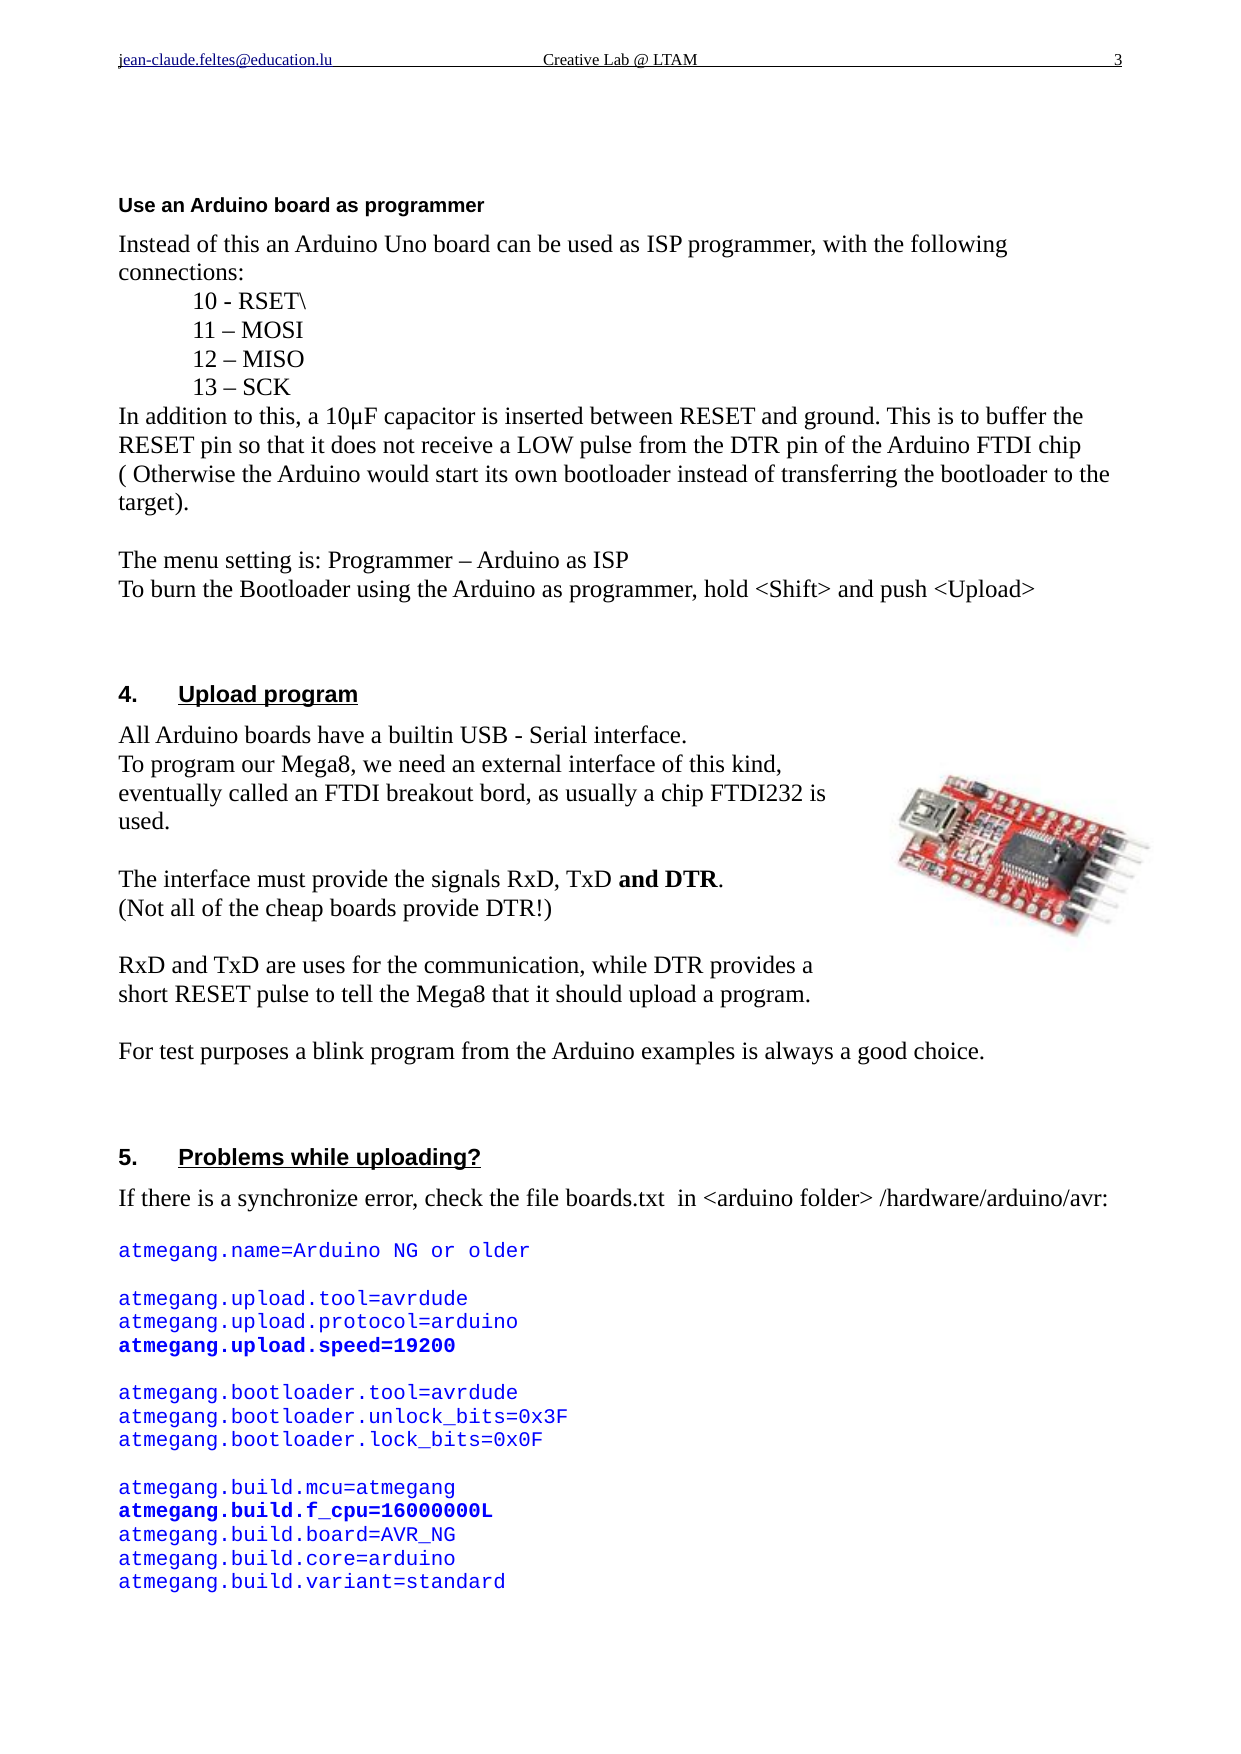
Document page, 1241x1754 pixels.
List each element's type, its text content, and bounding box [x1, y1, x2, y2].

picture [840, 676, 1193, 1028]
text If there is a synchronize error, check the file boards.txt in <arduino folder> /hardware/arduino/avr: [118, 1183, 1122, 1211]
text atmegang.upload.protocol=arduino [118, 1311, 1122, 1335]
text For test purposes a blink program from the Arduino examples is always a good choice. [118, 1036, 1122, 1065]
text atmegang.build.variant=standard [118, 1571, 1122, 1595]
subtitle Upload program [118, 681, 840, 708]
text 11 – MOSI 12 – MISO [118, 315, 1122, 372]
subtitle Use an Arduino board as programmer [118, 193, 1122, 216]
text 13 – SCK [118, 372, 1122, 401]
text atmegang.build.core=arduino [118, 1548, 1122, 1571]
text atmegang.upload.speed=19200 [118, 1335, 1122, 1358]
text atmegang.bootloader.unlock_bits=0x3F [118, 1406, 1122, 1429]
text atmegang.bootloader.tool=avrdude [118, 1382, 1122, 1406]
text atmegang.build.mcu=atmegang [118, 1477, 1122, 1500]
text Instead of this an Arduino Uno board can be used as ISP programmer, with the following connections: 10 - RSET\ [118, 229, 1122, 315]
text RxD and TxD are uses for the communication, while DTR provides a short RESET pulse to tell the Mega8 that it should upload a program. [118, 950, 840, 1008]
text atmegang.build.board=AVR_NG [118, 1524, 1122, 1548]
text atmegang.name=Arduino NG or older [118, 1240, 1122, 1264]
text atmegang.upload.tool=avrdude [118, 1287, 1122, 1311]
subtitle Problems while uploading? [118, 1143, 1122, 1170]
text atmegang.bootloader.lock_bits=0x0F [118, 1429, 1122, 1453]
text atmegang.build.f_cpu=16000000L [118, 1500, 1122, 1524]
text The menu setting is: Programmer – Arduino as ISP [118, 545, 1122, 574]
text To burn the Bootloader using the Arduino as programmer, hold <Shift> and push <Upload> [118, 574, 1122, 602]
text All Arduino boards have a builtin USB - Serial interface. To program our Mega8, we need an external interface of this kind, eventually called an FTDI breakout bord, as usually a chip FTDI232 is used. [118, 720, 840, 835]
text The interface must provide the signals RxD, TxD and DTR. (Not all of the cheap boards provide DTR!) [118, 864, 840, 921]
text In addition to this, a 10μF capacitor is inserted between RESET and ground. This is to buffer the RESET pin so that it does not receive a LOW pulse from the DTR pin of the Arduino FTDI chip ( Otherwise the Arduino would start its own bootloader instead of transferring the bootloader to the target). [118, 401, 1122, 516]
